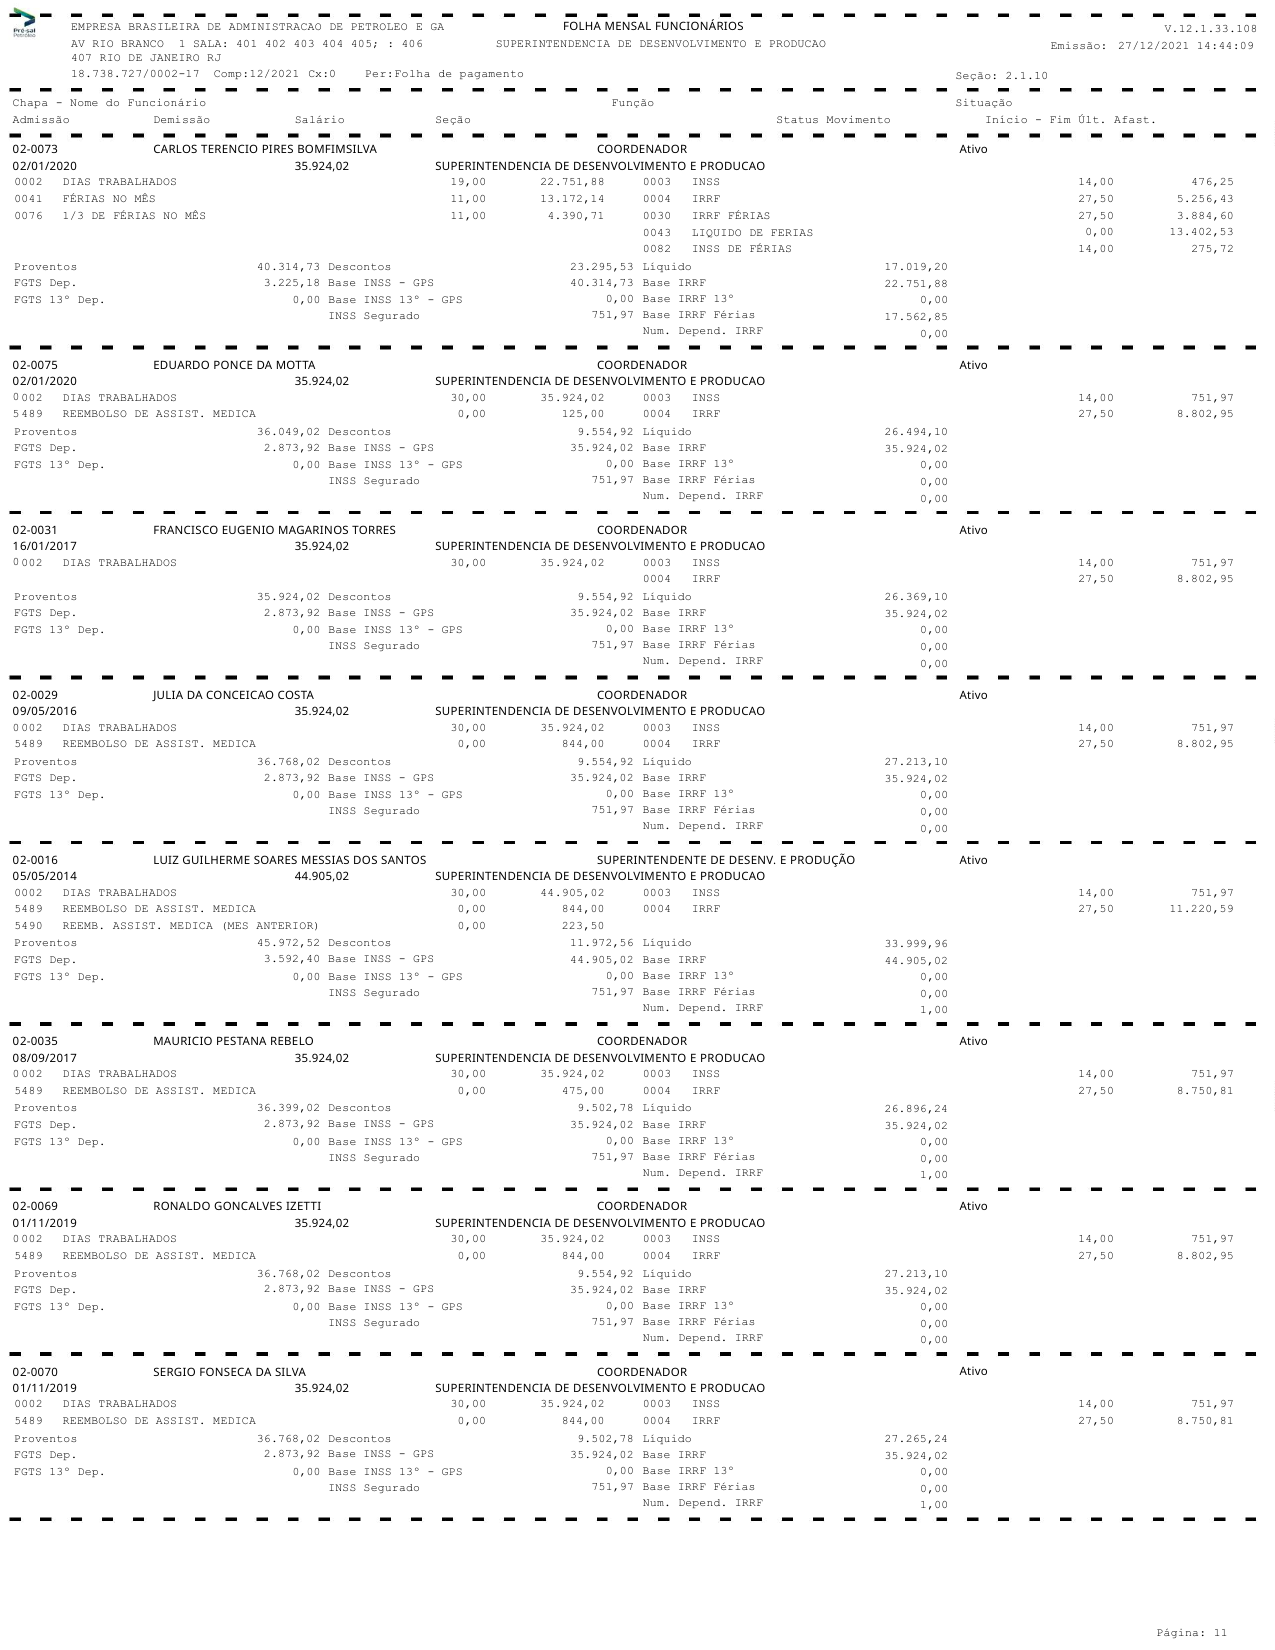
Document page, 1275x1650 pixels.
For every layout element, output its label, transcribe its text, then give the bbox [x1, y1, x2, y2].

text 0,00 Base INSS 13º - GPS [292, 1299, 488, 1313]
text 27,50 [1078, 192, 1131, 205]
text FGTS Dep. [14, 771, 95, 784]
text 14,00 [1078, 242, 1131, 255]
text SUPERINTENDENCIA DE DESENVOLVIMENTO E PRODUCAO [435, 1217, 791, 1230]
text 0,00 [920, 805, 966, 818]
text INSS Segurado [328, 1315, 488, 1329]
text 35.924,02 Base IRRF [570, 606, 789, 619]
text INSS [692, 885, 738, 899]
text 751,97 [1191, 720, 1251, 734]
text 0,00 [457, 1413, 503, 1427]
text INSS [692, 390, 738, 404]
text 14,00 [1078, 555, 1131, 569]
text 27,50 [1078, 902, 1131, 915]
text 0 [12, 160, 20, 173]
text 36.768,02 Descontos [257, 1266, 460, 1280]
text 35.924,02 [540, 390, 622, 404]
text 0 [12, 1067, 21, 1080]
text LIQUIDO DE FERIAS [692, 225, 832, 239]
text Emissão: [1050, 38, 1118, 52]
text 0004 [643, 1083, 688, 1097]
picture [0, 0, 1275, 1650]
text 22.751,88 [540, 175, 622, 188]
text Proventos [14, 259, 95, 273]
text 0,00 [457, 902, 503, 915]
text 002 [21, 885, 60, 899]
text V.12.1.33.108 [1164, 22, 1275, 35]
text 1 [12, 540, 20, 553]
text 5 [12, 407, 21, 420]
text 0004 [643, 1413, 688, 1427]
text 35.924,02 Base IRRF [570, 1118, 789, 1131]
text 17.019,20 [884, 260, 966, 273]
text Num. Depend. IRRF [643, 1496, 789, 1509]
text REEMBOLSO DE ASSIST. MEDICA [62, 407, 282, 420]
text 0,00 [920, 623, 966, 637]
text 4.390,71 [547, 208, 622, 222]
text 8.802,95 [1177, 1248, 1251, 1262]
text 002 [21, 175, 60, 188]
text SUPERINTENDENCIA DE DESENVOLVIMENTO E PRODUCAO [435, 375, 791, 388]
text 13.172,14 [540, 192, 622, 205]
text Ativo [959, 358, 1012, 372]
text Num. Depend. IRRF [643, 654, 789, 667]
text 27,50 [1078, 572, 1131, 585]
text 2.873,92 Base INSS - GPS [264, 1117, 460, 1131]
text 2-0031 [20, 523, 80, 537]
text REEMB. ASSIST. MEDICA (MES ANTERIOR) [62, 918, 346, 932]
text SUPERINTENDENCIA DE DESENVOLVIMENTO E PRODUCAO [435, 705, 791, 718]
text 0,00 Base INSS 13º - GPS [292, 788, 488, 801]
text IRRF [692, 737, 738, 750]
text 35.924,02 [540, 720, 622, 734]
text 0,00 Base INSS 13º - GPS [292, 458, 488, 471]
text 002 [21, 720, 60, 734]
text 2/01/2020 [20, 375, 102, 388]
text DIAS TRABALHADOS [62, 1232, 195, 1245]
text FGTS 13º Dep. [14, 969, 123, 983]
text 0,00 Base INSS 13º - GPS [292, 969, 488, 983]
text 35.924,02 [540, 1067, 622, 1080]
text 489 [21, 1248, 60, 1262]
text 0 [12, 853, 20, 867]
text 2.873,92 Base INSS - GPS [264, 1447, 460, 1461]
text 27.265,24 [884, 1432, 966, 1445]
text 0,00 [1085, 225, 1131, 238]
text 35.924,02 [884, 1448, 966, 1462]
text 44.905,02 Base IRRF [570, 953, 789, 966]
text 8.750,81 [1177, 1083, 1251, 1097]
text Início - Fim Últ. Afast. [985, 113, 1182, 126]
text SUPERINTENDENCIA DE DESENVOLVIMENTO E PRODUCAO [435, 1382, 791, 1395]
text SUPERINTENDENCIA DE DESENVOLVIMENTO E PRODUCAO [435, 540, 791, 553]
text FGTS 13º Dep. [14, 1464, 123, 1478]
text 0,00 Base INSS 13º - GPS [292, 292, 488, 306]
text 0,00 [920, 491, 966, 505]
text DIAS TRABALHADOS [62, 1067, 195, 1080]
text 14,00 [1078, 720, 1131, 734]
text 26.494,10 [884, 425, 966, 438]
text 0,00 [457, 737, 503, 750]
text 2/01/2020 [20, 160, 102, 173]
text REEMBOLSO DE ASSIST. MEDICA [62, 902, 282, 915]
text IRRF FÉRIAS [692, 208, 788, 222]
text 1,00 [920, 1498, 966, 1512]
text 0,00 Base IRRF 13º [606, 457, 789, 470]
text 35.924,02 [294, 705, 376, 718]
text Admissão Demissão [12, 113, 236, 126]
text 125,00 [562, 407, 622, 420]
text Proventos [14, 1266, 95, 1280]
text 9.502,78 Líquido [577, 1101, 710, 1114]
text 9.554,92 Líquido [577, 589, 710, 603]
text 40.314,73 Descontos [257, 259, 460, 273]
text 0,00 Base INSS 13º - GPS [292, 623, 488, 636]
text 0 [12, 555, 21, 568]
text 0 [12, 705, 20, 718]
text 844,00 [562, 737, 622, 750]
text Ativo [959, 1200, 1012, 1213]
text 0003 [643, 390, 688, 404]
text Proventos [14, 1431, 95, 1445]
text 27,50 [1078, 737, 1131, 750]
text 076 [21, 208, 60, 222]
text 0 [14, 1397, 21, 1410]
text Ativo [959, 853, 1012, 867]
text 0003 [643, 1232, 688, 1245]
text Ativo [959, 523, 1012, 537]
text 35.924,02 Base IRRF [570, 1283, 789, 1296]
text MAURICIO PESTANA REBELO [153, 1035, 343, 1048]
text DIAS TRABALHADOS [62, 175, 195, 188]
text 0 [14, 175, 21, 188]
text 2-0075 [20, 358, 80, 372]
text Função [611, 96, 672, 109]
text REEMBOLSO DE ASSIST. MEDICA [62, 1413, 282, 1427]
text FGTS Dep. [14, 276, 95, 289]
text INSS [692, 555, 738, 569]
text 1/11/2019 [20, 1382, 102, 1395]
text 1,00 [920, 1003, 966, 1017]
text 475,00 [562, 1083, 622, 1097]
text 1,00 [920, 1168, 966, 1182]
text 751,97 [1191, 390, 1251, 404]
text 14,00 [1078, 1232, 1131, 1245]
text 489 [21, 1083, 60, 1097]
text 0,00 [457, 1083, 503, 1097]
text 27.213,10 [884, 755, 966, 768]
text 30,00 [450, 1067, 503, 1080]
text 35.924,02 [294, 1382, 376, 1395]
text IRRF [692, 192, 738, 205]
text Num. Depend. IRRF [643, 489, 789, 502]
text 751,97 Base IRRF Férias [591, 1150, 789, 1163]
text 0 [14, 885, 21, 899]
text 23.295,53 Líquido [570, 259, 711, 273]
text INSS [692, 1067, 738, 1080]
text Seção: 2.1.10 [955, 68, 1066, 82]
text 0,00 Base IRRF 13º [606, 622, 789, 635]
text 751,97 Base IRRF Férias [591, 1315, 789, 1328]
text 0,00 [920, 640, 966, 653]
text SUPERINTENDENTE DE DESENV. E PRODUÇÃO [597, 853, 888, 867]
text 751,97 Base IRRF Férias [591, 473, 789, 486]
text 0 [12, 1217, 20, 1230]
text 004 [667, 572, 692, 585]
text 26.896,24 [884, 1102, 966, 1115]
text 27/12/2021 14:44:09 [1118, 38, 1275, 52]
text 27,50 [1078, 208, 1131, 222]
text CARLOS TERENCIO PIRES BOMFIMSILVA [153, 143, 415, 157]
text 0 [12, 358, 20, 372]
text 751,97 Base IRRF Férias [591, 984, 789, 998]
text 2.873,92 Base INSS - GPS [264, 1282, 460, 1296]
text 8.802,95 [1177, 572, 1251, 585]
text 2.873,92 Base INSS - GPS [264, 770, 460, 784]
text INSS Segurado [328, 473, 488, 487]
text 27,50 [1078, 1083, 1131, 1097]
text 35.924,02 Base IRRF [570, 1448, 789, 1461]
text 35.924,02 [540, 1232, 622, 1245]
text 0 [12, 390, 21, 403]
text 0004 [643, 407, 688, 420]
text 44.905,02 [540, 885, 622, 899]
text 3.592,40 Base INSS - GPS [264, 952, 460, 966]
text 002 [21, 1232, 60, 1245]
text 8/09/2017 [20, 1052, 102, 1065]
text 11,00 [450, 208, 503, 222]
text 0003 [643, 555, 692, 569]
text 2.873,92 Base INSS - GPS [264, 605, 460, 619]
text 9/05/2016 [20, 705, 102, 718]
text Num. Depend. IRRF [643, 819, 789, 832]
text 0,00 [920, 458, 966, 472]
text 30,00 [450, 555, 503, 569]
text 8.738.727/0002-17 Comp:12/2021 Cx:0 [78, 67, 361, 81]
text 751,97 Base IRRF Férias [591, 1480, 789, 1493]
text 14,00 [1078, 1397, 1131, 1410]
text 35.924,02 [294, 160, 415, 173]
text 35.924,02 [884, 607, 966, 620]
text Status Movimento [776, 113, 908, 126]
text 489 [21, 902, 60, 915]
text 35.924,02 [884, 442, 966, 455]
text FGTS 13º Dep. [14, 458, 123, 471]
text 36.049,02 Descontos [257, 424, 460, 438]
text COORDENADOR [597, 1200, 693, 1213]
text FGTS 13º Dep. [14, 788, 123, 801]
text 751,97 [1191, 555, 1251, 569]
text FGTS Dep. [14, 1118, 95, 1131]
text 0,00 [920, 1300, 966, 1313]
text 2-0029 [20, 688, 80, 702]
text 36.768,02 Descontos [257, 1431, 460, 1445]
text 11.220,59 [1169, 902, 1251, 915]
text 1/3 DE FÉRIAS NO MÊS [62, 208, 228, 222]
text 0,00 [920, 1482, 966, 1495]
text 6/01/2017 [20, 540, 102, 553]
text INSS Segurado [328, 1480, 488, 1494]
text 0 [12, 1365, 20, 1379]
text DIAS TRABALHADOS [62, 1397, 195, 1410]
text 0,00 [920, 475, 966, 488]
text 9.554,92 Líquido [577, 754, 710, 768]
text 0,00 [920, 1317, 966, 1330]
text 0 [12, 1035, 20, 1048]
text 0,00 [920, 1135, 966, 1148]
text 0,00 [920, 970, 966, 983]
text REEMBOLSO DE ASSIST. MEDICA [62, 737, 282, 750]
text FGTS 13º Dep. [14, 623, 123, 636]
text 0,00 [920, 1465, 966, 1478]
text 30,00 [450, 390, 503, 404]
text Salário [294, 113, 362, 126]
text 35.924,02 [540, 1397, 622, 1410]
text 2-0070 [20, 1365, 80, 1379]
text 0,00 Base IRRF 13º [606, 292, 789, 305]
text INSS Segurado [328, 638, 488, 652]
text 002 [21, 1067, 60, 1080]
text 19,00 [450, 175, 503, 188]
text 0,00 [920, 656, 966, 670]
text Seção [435, 113, 488, 126]
text IRRF [692, 572, 738, 585]
text 14,00 [1078, 1067, 1131, 1080]
text 11.972,56 Líquido [570, 936, 711, 949]
text FGTS Dep. [14, 1283, 95, 1296]
text 751,97 Base IRRF Férias [591, 638, 789, 651]
text 0,00 Base IRRF 13º [606, 1299, 789, 1312]
text COORDENADOR [597, 1365, 693, 1379]
text 0004 [643, 737, 688, 750]
text INSS Segurado [328, 1150, 488, 1164]
text SUPERINTENDENCIA DE DESENVOLVIMENTO E PRODUCAO [435, 870, 791, 883]
text 751,97 [1191, 1397, 1251, 1410]
text Num. Depend. IRRF [643, 324, 789, 337]
text 0 [12, 523, 20, 537]
text 751,97 [1191, 1232, 1251, 1245]
text FGTS 13º Dep. [14, 292, 123, 306]
text 751,97 Base IRRF Férias [591, 308, 789, 321]
text Situação [955, 96, 1066, 109]
text 35.924,02 [294, 1052, 376, 1065]
text 0 [12, 1382, 20, 1395]
text 8.802,95 [1177, 737, 1251, 750]
text INSS [692, 1397, 738, 1410]
text 0,00 Base IRRF 13º [606, 1134, 789, 1147]
text REEMBOLSO DE ASSIST. MEDICA [62, 1083, 282, 1097]
text 476,25 [1191, 175, 1251, 188]
text 35.924,02 [294, 375, 376, 388]
text 9.554,92 Líquido [577, 1266, 710, 1280]
text 5 [14, 902, 21, 915]
text 0,00 [920, 1333, 966, 1347]
text FRANCISCO EUGENIO MAGARINOS TORRES [153, 523, 422, 537]
text 0,00 [457, 918, 503, 932]
text FÉRIAS NO MÊS [62, 192, 173, 205]
text 490 [21, 918, 60, 932]
text 35.924,02 [884, 1283, 966, 1297]
text 0 [12, 1052, 20, 1065]
text 36.399,02 Descontos [257, 1101, 460, 1114]
text Proventos [14, 424, 95, 438]
text 35.924,02 Base IRRF [570, 441, 789, 454]
text 0004 [643, 192, 688, 205]
text 082 [650, 242, 688, 255]
text COORDENADOR [597, 1035, 693, 1048]
text 0 [12, 720, 21, 734]
text 8.750,81 [1177, 1413, 1251, 1427]
text 223,50 [562, 918, 622, 932]
text 751,97 [1191, 1067, 1251, 1080]
text Per:Folha de pagamento [364, 67, 548, 81]
text 0,00 Base IRRF 13º [606, 1464, 789, 1477]
text 5 [14, 1413, 21, 1427]
text 0003 [643, 1397, 688, 1410]
text 30,00 [450, 885, 503, 899]
text 0 [643, 242, 650, 255]
text 002 [21, 390, 60, 404]
text 2-0073 [20, 143, 80, 157]
text Ativo [959, 1035, 1012, 1048]
text 27,50 [1078, 407, 1131, 420]
text DIAS TRABALHADOS [62, 555, 195, 569]
text SERGIO FONSECA DA SILVA [153, 1365, 343, 1379]
text 0,00 [457, 407, 503, 420]
text COORDENADOR [597, 523, 693, 537]
text 0,00 [920, 821, 966, 835]
text 35.924,02 Descontos [257, 589, 460, 603]
text 35.924,02 [294, 1217, 376, 1230]
text 0003 [643, 1067, 688, 1080]
text FOLHA MENSAL FUNCIONÁRIOS [563, 20, 767, 33]
text 0,00 [457, 1248, 503, 1262]
text 26.369,10 [884, 590, 966, 603]
text 0 [12, 143, 20, 157]
text 1/11/2019 [20, 1217, 102, 1230]
text 0,00 [920, 788, 966, 802]
text 44.905,02 [884, 953, 966, 967]
text SUPERINTENDENCIA DE DESENVOLVIMENTO E PRODUCAO [435, 160, 791, 173]
text INSS [692, 720, 738, 734]
text 5.256,43 [1177, 192, 1251, 205]
text SUPERINTENDENCIA DE DESENVOLVIMENTO E PRODUCAO [496, 37, 851, 50]
text 27,50 [1078, 1248, 1131, 1262]
text 0004 [643, 902, 688, 915]
text 0 [12, 1232, 21, 1245]
text 13.402,53 [1169, 225, 1251, 238]
text INSS Segurado [328, 308, 488, 322]
text 9.502,78 Líquido [577, 1431, 710, 1445]
text 0 [643, 572, 667, 585]
text 30,00 [450, 1232, 503, 1245]
text 0,00 [920, 987, 966, 1000]
text 8.802,95 [1177, 407, 1251, 420]
text 35.924,02 [294, 540, 422, 553]
text 35.924,02 [884, 772, 966, 785]
text FGTS Dep. [14, 953, 95, 966]
text 0,00 Base INSS 13º - GPS [292, 1134, 488, 1148]
text FGTS Dep. [14, 606, 95, 619]
text 0,00 Base INSS 13º - GPS [292, 1464, 488, 1478]
text 35.924,02 [540, 555, 622, 569]
text 844,00 [562, 902, 622, 915]
text COORDENADOR [597, 688, 693, 702]
text 0 [14, 208, 21, 222]
text AV RIO BRANCO 1 SALA: 401 402 403 404 405; : 406 [71, 37, 469, 50]
text Ativo [959, 143, 1012, 157]
text 489 [21, 1413, 60, 1427]
text 3.225,18 Base INSS - GPS [264, 275, 460, 289]
text 275,72 [1191, 242, 1251, 255]
text 35.924,02 Base IRRF [570, 771, 789, 784]
text 3.884,60 [1177, 208, 1251, 222]
text 751,97 Base IRRF Férias [591, 803, 789, 816]
text 14,00 [1078, 885, 1131, 899]
text 0 [12, 870, 20, 883]
text INSS Segurado [328, 985, 488, 999]
text EDUARDO PONCE DA MOTTA [153, 358, 335, 372]
text 751,97 [1191, 885, 1251, 899]
text 0 [643, 225, 650, 239]
text Ativo [959, 1365, 1012, 1378]
text Proventos [14, 936, 95, 949]
text 2.873,92 Base INSS - GPS [264, 440, 460, 454]
text Proventos [14, 589, 95, 603]
text 14,00 [1078, 390, 1131, 404]
text 4 [71, 50, 78, 64]
text 844,00 [562, 1248, 622, 1262]
text 5 [14, 1248, 21, 1262]
text 0004 [643, 1248, 688, 1262]
text 002 [21, 555, 60, 569]
text 0 [12, 375, 20, 388]
text 33.999,96 [884, 937, 966, 950]
text 0003 [643, 720, 688, 734]
text 11,00 [450, 192, 503, 205]
text EMPRESA BRASILEIRA DE ADMINISTRACAO DE PETROLEO E GA [71, 20, 469, 33]
text 0030 [643, 208, 688, 222]
text FGTS 13º Dep. [14, 1299, 123, 1313]
text 5 [14, 1083, 21, 1097]
text 489 [21, 407, 60, 420]
text 44.905,02 [294, 870, 376, 883]
text 2-0016 [20, 853, 80, 867]
text 9.554,92 Líquido [577, 424, 710, 438]
text Num. Depend. IRRF [643, 1001, 789, 1014]
text IRRF [692, 902, 738, 915]
text DIAS TRABALHADOS [62, 720, 195, 734]
text 0003 [643, 885, 688, 899]
text 14,00 [1078, 175, 1131, 188]
text 0,00 Base IRRF 13º [606, 969, 789, 982]
text 2-0069 [20, 1200, 80, 1213]
text Chapa - Nome do Funcionário [12, 96, 236, 109]
text DIAS TRABALHADOS [62, 885, 195, 899]
text 043 [650, 225, 688, 239]
text Proventos [14, 1101, 95, 1114]
text DIAS TRABALHADOS [62, 390, 282, 404]
text REEMBOLSO DE ASSIST. MEDICA [62, 1248, 282, 1262]
text RONALDO GONCALVES IZETTI [153, 1200, 351, 1213]
text 0 [12, 1200, 20, 1213]
text 30,00 [450, 720, 503, 734]
text 5 [14, 918, 21, 932]
text Num. Depend. IRRF [643, 1166, 789, 1179]
text FGTS 13º Dep. [14, 1134, 123, 1148]
text SUPERINTENDENCIA DE DESENVOLVIMENTO E PRODUCAO [435, 1052, 791, 1065]
text 0,00 [920, 1152, 966, 1165]
text IRRF [692, 1413, 738, 1427]
text 0,00 Base IRRF 13º [606, 787, 789, 800]
text Ativo [959, 688, 1012, 702]
text COORDENADOR [597, 143, 693, 157]
text IRRF [692, 407, 738, 420]
text IRRF [692, 1083, 738, 1097]
text 002 [21, 1397, 60, 1410]
text 0,00 [920, 293, 966, 307]
text 35.924,02 [884, 1118, 966, 1132]
text 5/05/2014 [20, 870, 102, 883]
text 0 [14, 192, 21, 205]
text 5 [14, 737, 21, 750]
text 844,00 [562, 1413, 622, 1427]
text 22.751,88 [884, 277, 966, 290]
text 041 [21, 192, 60, 205]
text FGTS Dep. [14, 1448, 95, 1461]
text COORDENADOR [597, 358, 693, 372]
text 27.213,10 [884, 1267, 966, 1280]
text 36.768,02 Descontos [257, 754, 460, 768]
text 40.314,73 Base IRRF [570, 276, 789, 289]
text INSS [692, 1232, 738, 1245]
text 17.562,85 [884, 310, 966, 323]
text 0 [12, 688, 20, 702]
text Página: 11 [1156, 1626, 1244, 1639]
text 1 [71, 67, 78, 81]
text Num. Depend. IRRF [643, 1331, 789, 1344]
text 489 [21, 737, 60, 750]
text FGTS Dep. [14, 441, 95, 454]
text Proventos [14, 754, 95, 768]
text INSS [692, 175, 738, 188]
text JULIA DA CONCEICAO COSTA [153, 688, 351, 702]
text INSS DE FÉRIAS [692, 242, 832, 255]
text 07 RIO DE JANEIRO RJ [78, 50, 243, 64]
text 45.972,52 Descontos [257, 936, 460, 949]
text INSS Segurado [328, 803, 488, 817]
text 0,00 [920, 326, 966, 340]
text 30,00 [450, 1397, 503, 1410]
text LUIZ GUILHERME SOARES MESSIAS DOS SANTOS [153, 853, 466, 867]
text 2-0035 [20, 1035, 80, 1048]
text 27,50 [1078, 1413, 1131, 1427]
text IRRF [692, 1248, 738, 1262]
text 0003 [643, 175, 688, 188]
